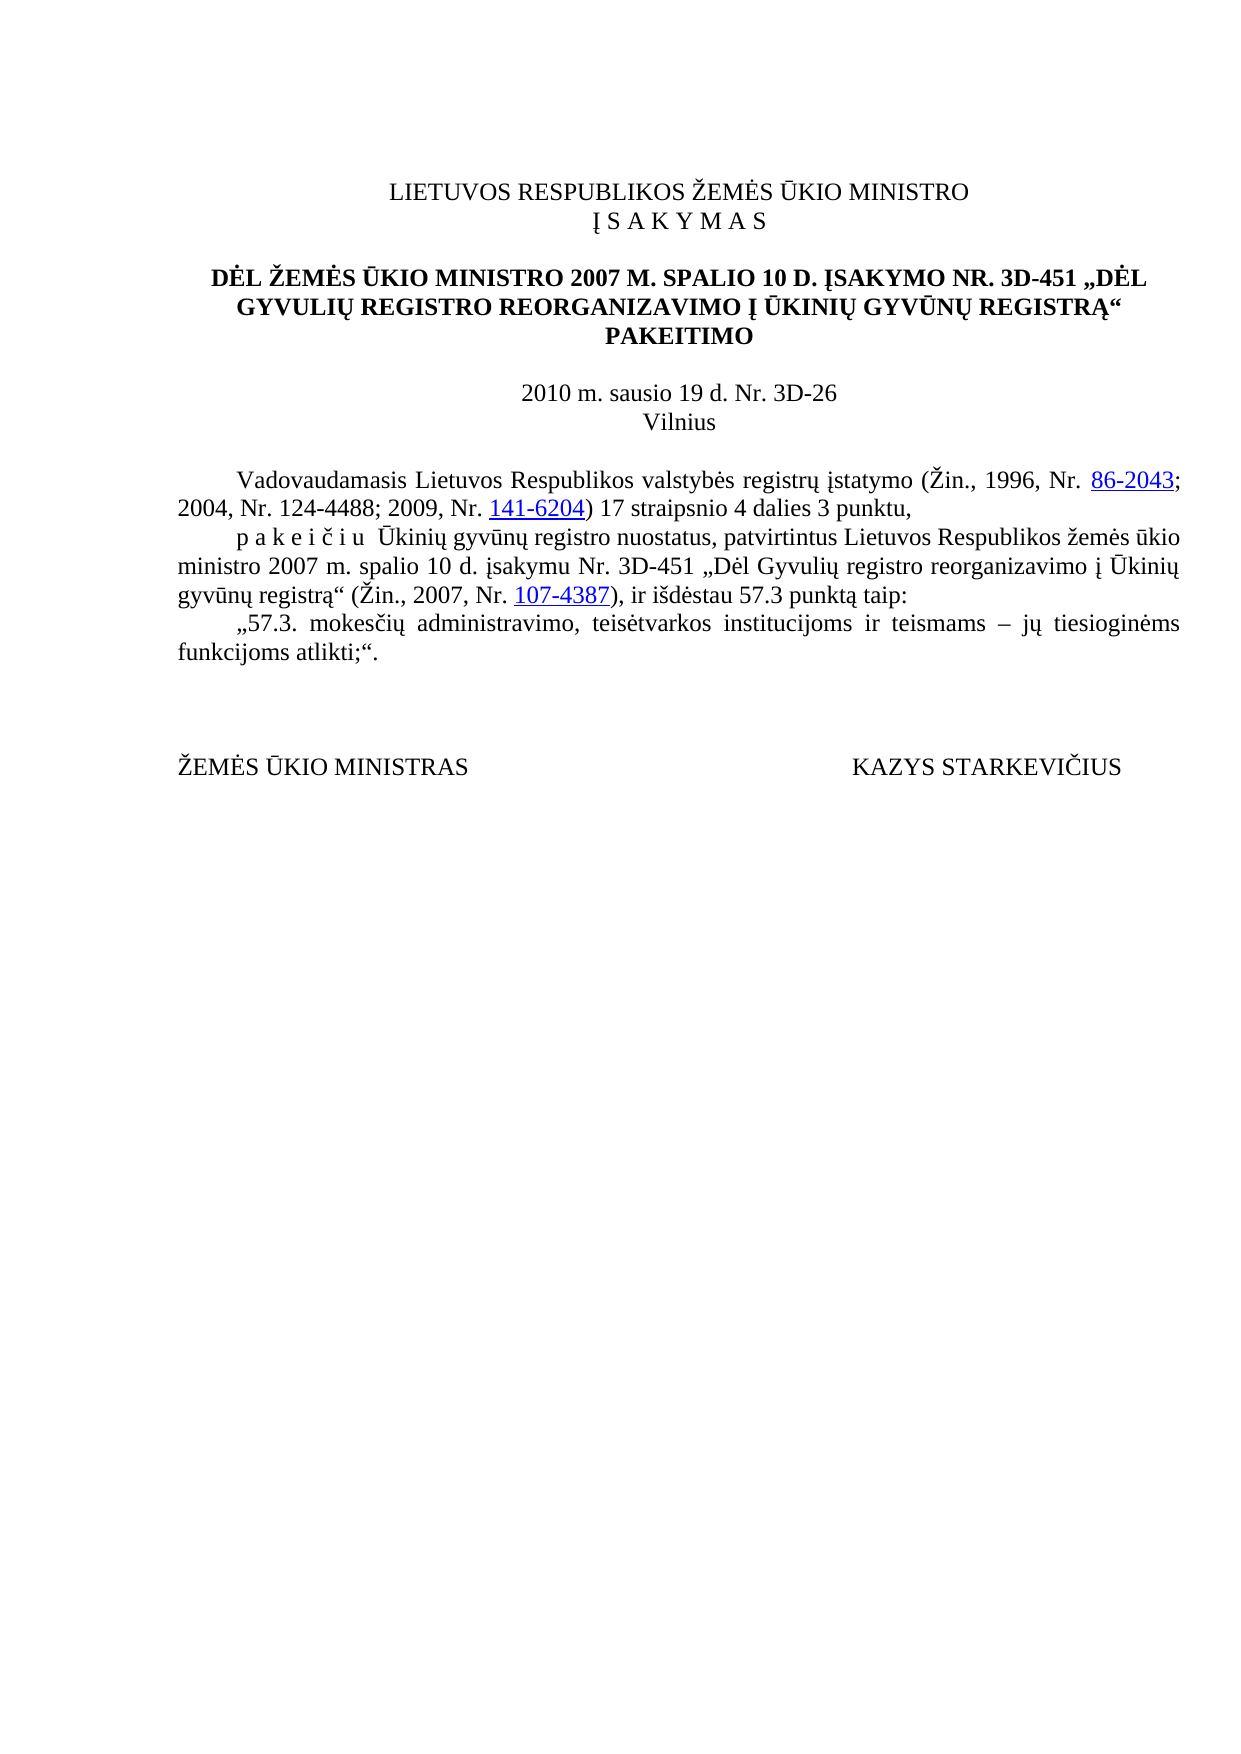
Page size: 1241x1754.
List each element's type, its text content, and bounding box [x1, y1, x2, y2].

text DĖL ŽEMĖS ŪKIO MINISTRO 2007 M. SPALIO 10 D. ĮSAKYMO Nr. 3D-451 „DĖL GYVULIŲ REGISTRO REORGANIZAVIMO Į ŪKINIŲ GYVŪNŲ REGISTRĄ“ PAKEITIMO [177, 263, 1181, 350]
text „57.3. mokesčių administravimo, teisėtvarkos institucijoms ir teismams – jų tiesioginėms funkcijoms atlikti;“. [177, 608, 1181, 666]
text pakeičiu Ūkinių gyvūnų registro nuostatus, patvirtintus Lietuvos Respublikos žemės ūkio ministro 2007 m. spalio 10 d. įsakymu Nr. 3D-451 „Dėl Gyvulių registro reorganizavimo į Ūkinių gyvūnų registrą“ (Žin., 2007, Nr. 107-4387), ir išdėstau 57.3 punktą taip: [177, 522, 1181, 608]
text Vilnius [177, 407, 1181, 436]
text ĮSAKYMAS [177, 206, 1181, 235]
text Žemės ūkio ministras Kazys Starkevičius [177, 752, 1181, 781]
text 2010 m. sausio 19 d. Nr. 3D-26 [177, 378, 1181, 407]
text Vadovaudamasis Lietuvos Respublikos valstybės registrų įstatymo (Žin., 1996, Nr. 86-2043; 2004, Nr. 124-4488; 2009, Nr. 141-6204) 17 straipsnio 4 dalies 3 punktu, [177, 465, 1181, 522]
text LIETUVOS RESPUBLIKOS ŽEMĖS ŪKIO MINISTRO [177, 177, 1181, 206]
